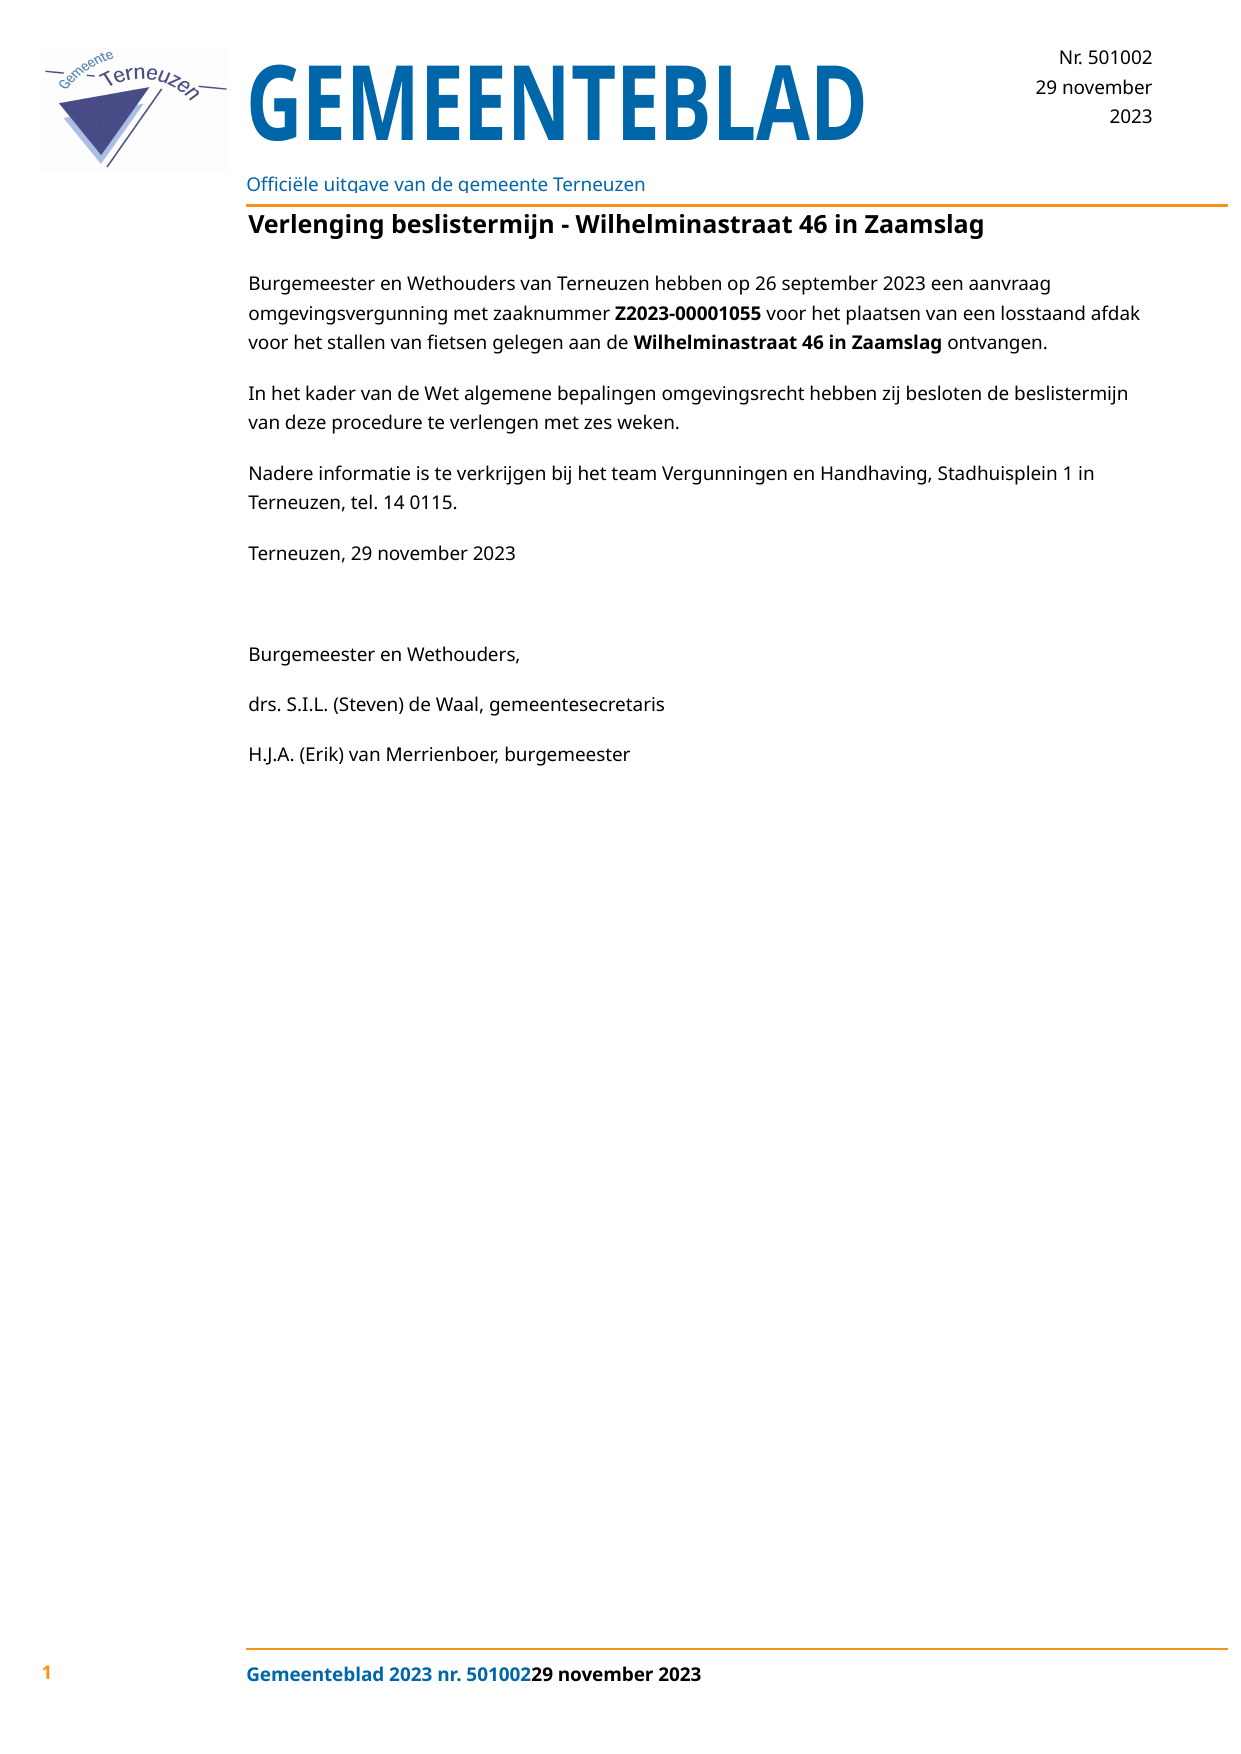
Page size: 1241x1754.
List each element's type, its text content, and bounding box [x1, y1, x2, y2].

text Nadere informatie is te verkrijgen bij het team Vergunningen en Handhaving, Stadhuisplein 1 in Terneuzen, tel. 14 0115. [248, 460, 1152, 515]
text drs. S.I.L. (Steven) de Waal, gemeentesecretaris [248, 691, 1152, 717]
text In het kader van de Wet algemene bepalingen omgevingsrecht hebben zij besloten de beslistermijn van deze procedure te verlengen met zes weken. [248, 380, 1152, 435]
text H.J.A. (Erik) van Merrienboer, burgemeester [248, 742, 1152, 767]
text Verlenging beslistermijn - Wilhelminastraat 46 in Zaamslag [248, 207, 1152, 241]
picture [41, 47, 231, 172]
text Burgemeester en Wethouders, [248, 641, 1152, 666]
text Terneuzen, 29 november 2023 [248, 540, 1152, 566]
text Burgemeester en Wethouders van Terneuzen hebben op 26 september 2023 een aanvraag omgevingsvergunning met zaaknummer Z2023-00001055 voor het plaatsen van een losstaand afdak voor het stallen van fietsen gelegen aan de Wilhelminastraat 46 in Zaamslag ontvangen. [248, 270, 1152, 355]
